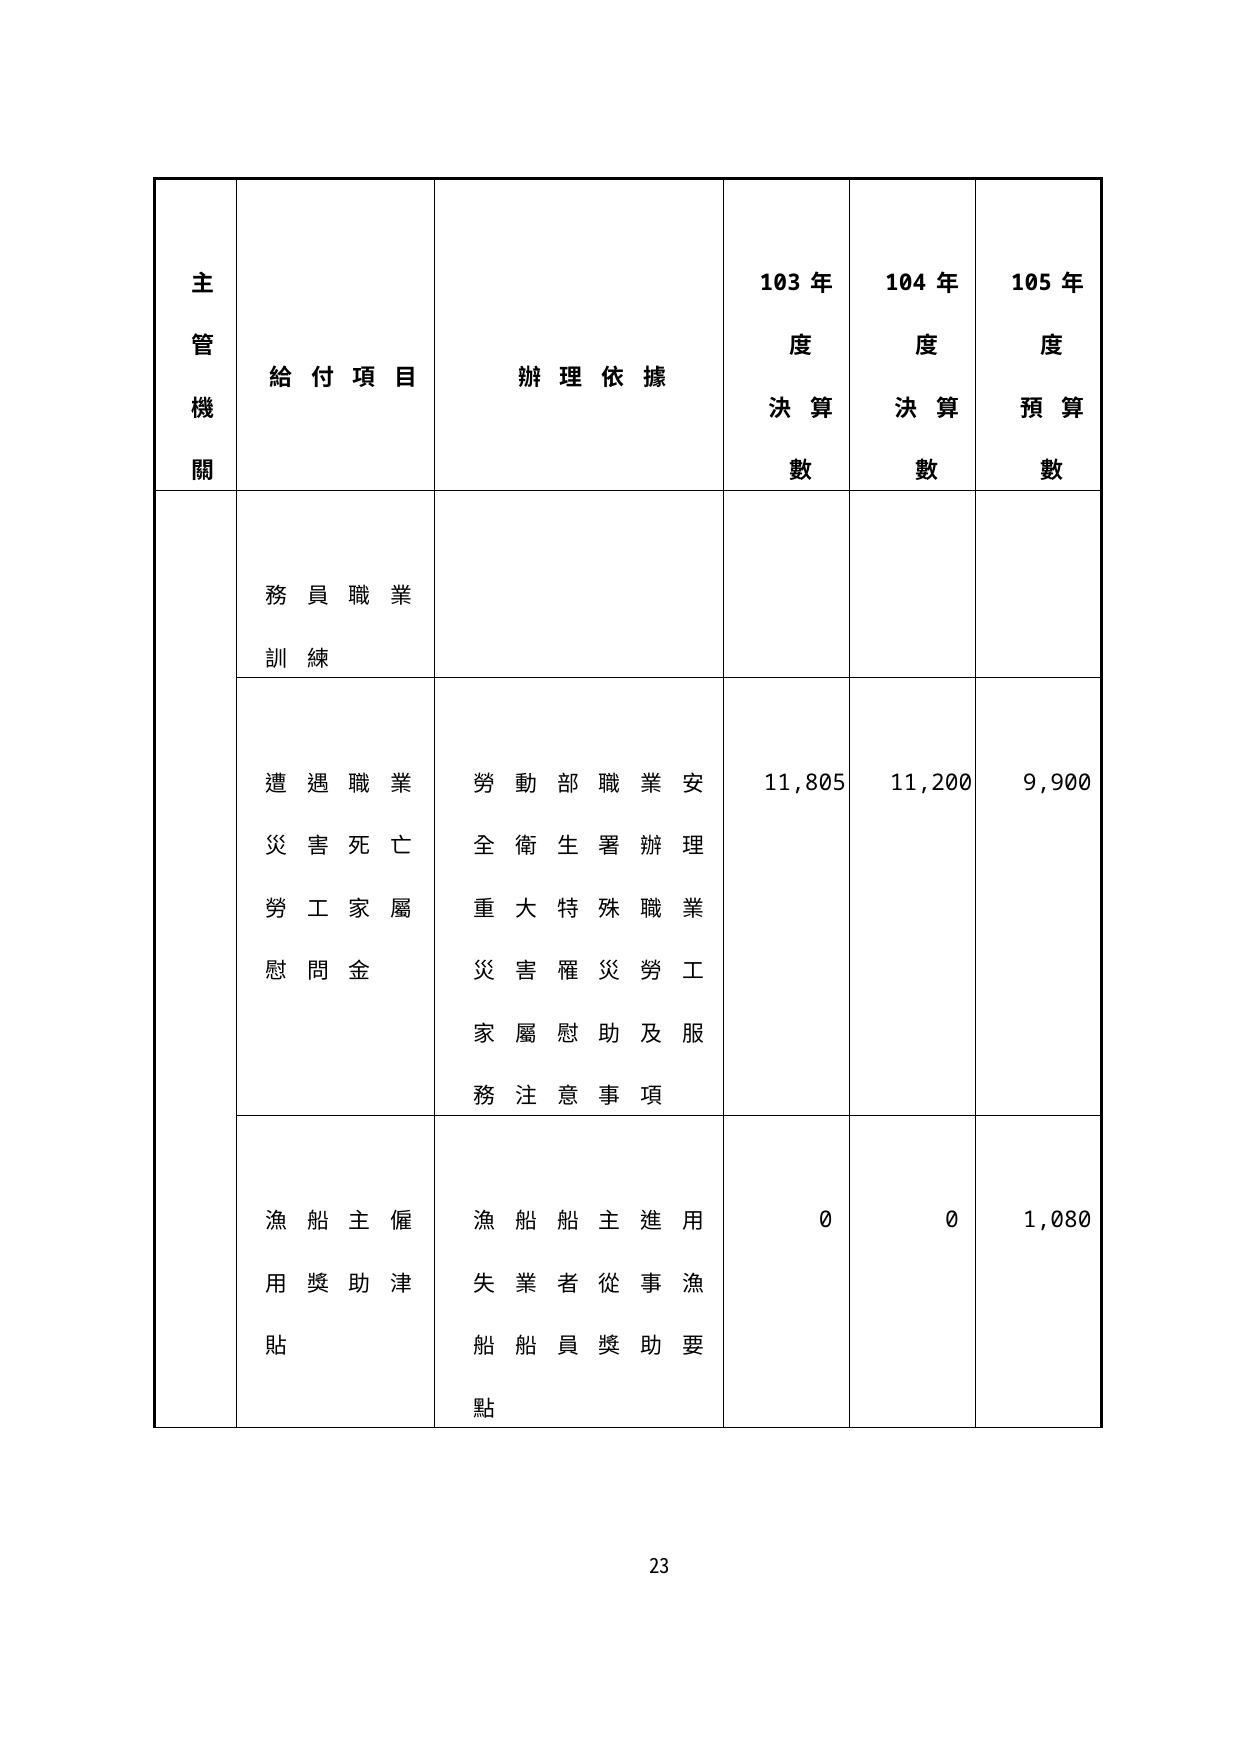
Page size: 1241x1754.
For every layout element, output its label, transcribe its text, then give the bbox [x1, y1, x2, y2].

table_cell 1,080 [976, 1116, 1100, 1427]
table_cell [724, 491, 849, 677]
table_cell 遭遇職業災害死亡勞工家屬慰問金 [237, 678, 434, 1115]
table_cell [435, 491, 723, 677]
table_cell [156, 491, 236, 1427]
table_cell 0 [724, 1116, 849, 1427]
table_cell 漁船主僱用獎助津貼 [237, 1116, 434, 1427]
table_header 105年度 預算數 [976, 180, 1100, 490]
table_header 主管 機關 [156, 180, 236, 490]
table_cell [850, 491, 975, 677]
table_cell 0 [850, 1116, 975, 1427]
table_header 103年度 決算數 [724, 180, 849, 490]
table_header 104年度 決算數 [850, 180, 975, 490]
table_cell 務員職業訓練 [237, 491, 434, 677]
table_cell 11,200 [850, 678, 975, 1115]
table_cell 勞動部職業安全衛生署辦理重大特殊職業災害罹災勞工家屬慰助及服務注意事項 [435, 678, 723, 1115]
table_header 給付項目 [237, 180, 434, 490]
table_cell [976, 491, 1100, 677]
table_cell 漁船船主進用失業者從事漁船船員獎助要點 [435, 1116, 723, 1427]
table_cell 11,805 [724, 678, 849, 1115]
table_cell 9,900 [976, 678, 1100, 1115]
table_header 辦理依據 [435, 180, 723, 490]
